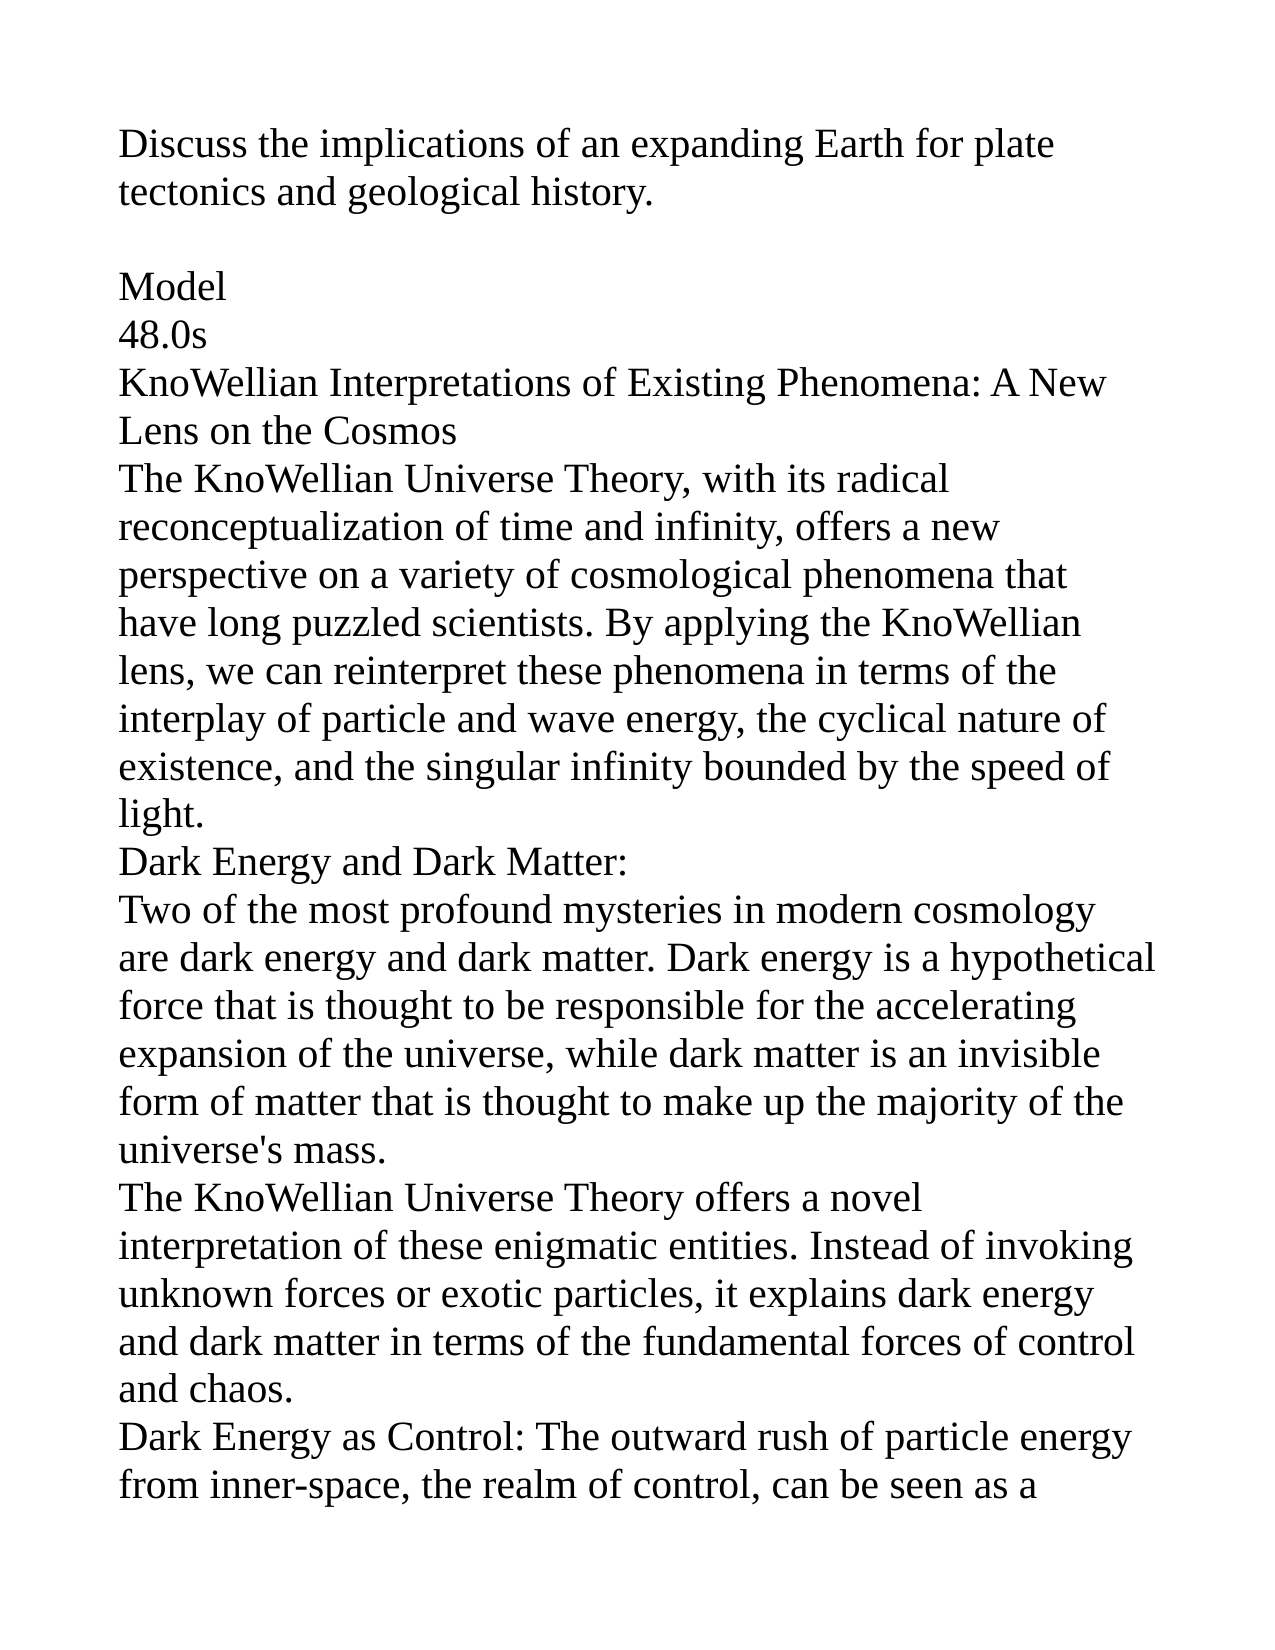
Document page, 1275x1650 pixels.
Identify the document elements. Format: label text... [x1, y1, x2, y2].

text Dark Energy as Control: The outward rush of particle energy from inner-space, the realm of control, can be seen as a [118, 1412, 1157, 1508]
text Two of the most profound mysteries in modern cosmology are dark energy and dark matter. Dark energy is a hypothetical force that is thought to be responsible for the accelerating expansion of the universe, while dark matter is an invisible form of matter that is thought to make up the majority of the universe's mass. [118, 885, 1157, 1172]
text The KnoWellian Universe Theory offers a novel interpretation of these enigmatic entities. Instead of invoking unknown forces or exotic particles, it explains dark energy and dark matter in terms of the fundamental forces of control and chaos. [118, 1172, 1157, 1412]
text 48.0s [118, 310, 1157, 358]
text Model [118, 262, 1157, 310]
text Dark Energy and Dark Matter: [118, 837, 1157, 885]
text KnoWellian Interpretations of Existing Phenomena: A New Lens on the Cosmos [118, 358, 1157, 453]
text Discuss the implications of an expanding Earth for plate tectonics and geological history. [118, 118, 1157, 214]
text The KnoWellian Universe Theory, with its radical reconceptualization of time and infinity, offers a new perspective on a variety of cosmological phenomena that have long puzzled scientists. By applying the KnoWellian lens, we can reinterpret these phenomena in terms of the interplay of particle and wave energy, the cyclical nature of existence, and the singular infinity bounded by the speed of light. [118, 453, 1157, 837]
